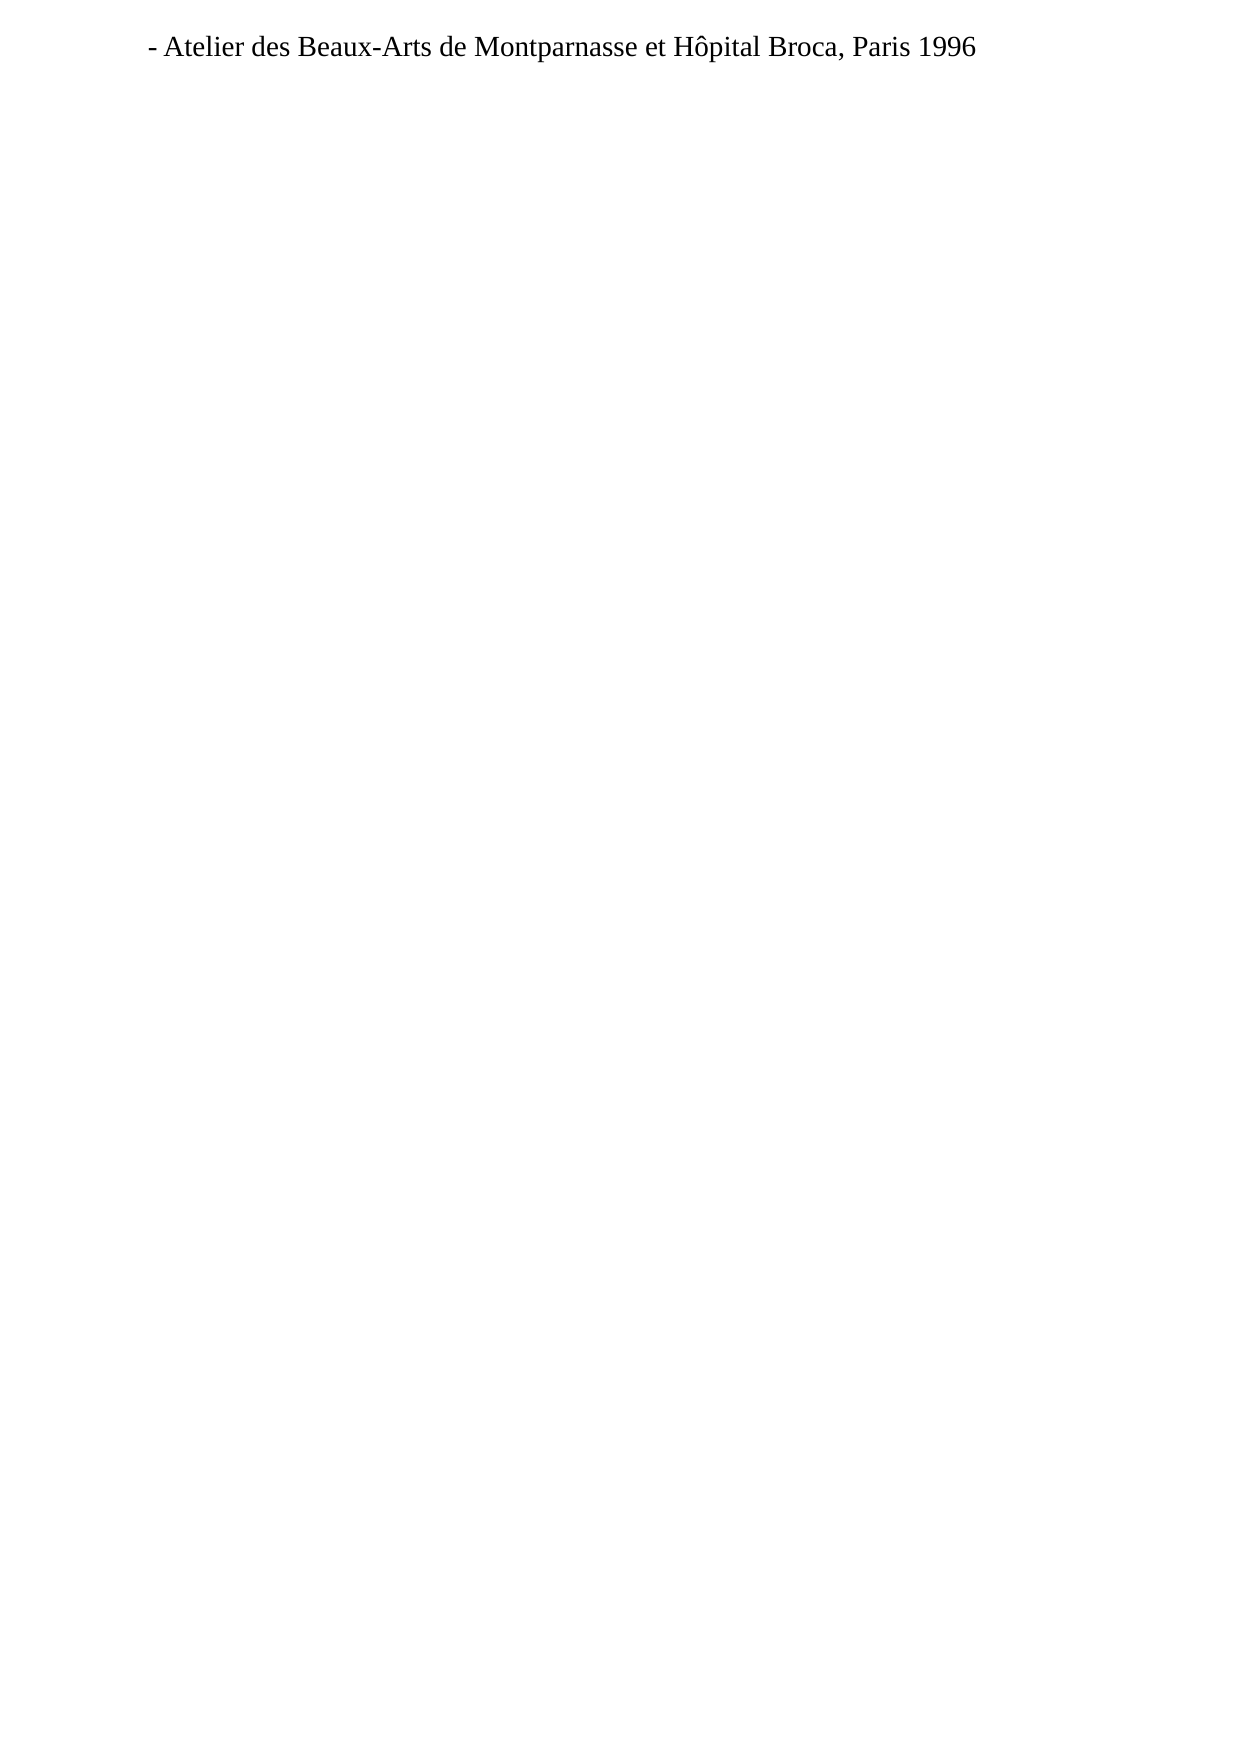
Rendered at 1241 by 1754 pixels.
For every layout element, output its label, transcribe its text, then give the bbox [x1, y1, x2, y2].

text - Atelier des Beaux-Arts de Montparnasse et Hôpital Broca, Paris 1996 [148, 29, 1092, 63]
